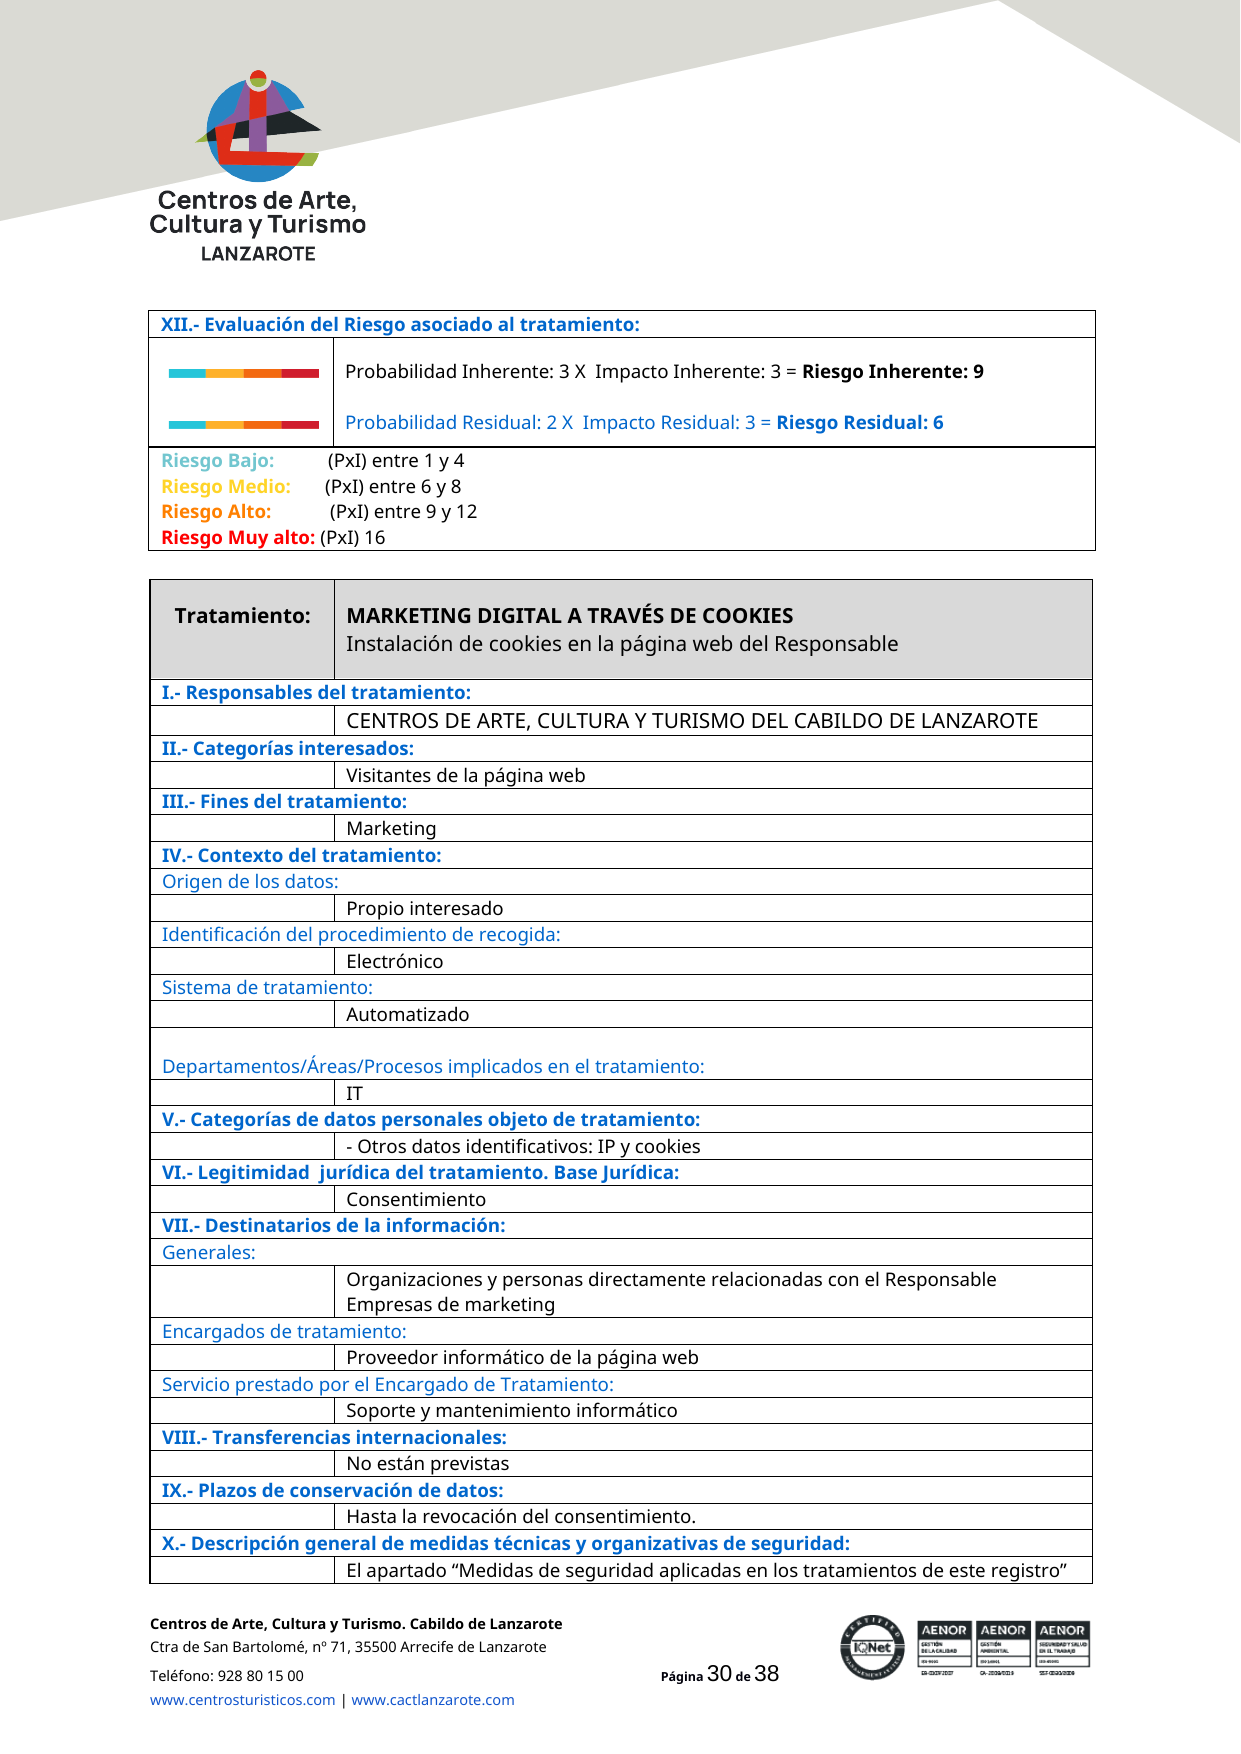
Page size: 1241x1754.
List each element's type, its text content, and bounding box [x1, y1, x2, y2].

table_cell [151, 1001, 334, 1027]
table_cell XII.- Evaluación del Riesgo asociado al tratamiento: [149, 311, 1095, 337]
picture [168, 369, 319, 378]
table_cell El apartado “Medidas de seguridad aplicadas en los tratamientos de este registro” [335, 1557, 1092, 1582]
table_cell [151, 1186, 334, 1212]
table_cell VIII.- Transferencias internacionales: [151, 1424, 1092, 1450]
table_cell [151, 706, 334, 734]
table_cell Encargados de tratamiento: [151, 1318, 1092, 1343]
table_cell [151, 1557, 334, 1582]
table_cell Soporte y mantenimiento informático [335, 1398, 1092, 1423]
table_cell III.- Fines del tratamiento: [151, 789, 1092, 814]
table_cell Riesgo Bajo: (PxI) entre 1 y 4 Riesgo Medio: (PxI) entre 6 y 8 Riesgo Alto: (PxI) entre 9 y 12 Riesgo Muy alto: (PxI) 16 [149, 448, 1095, 549]
table_cell [151, 1398, 334, 1423]
table_cell VII.- Destinatarios de la información: [151, 1213, 1092, 1238]
table_cell I.- Responsables del tratamiento: [151, 680, 1092, 705]
table_cell [151, 1266, 334, 1317]
table_cell IX.- Plazos de conservación de datos: [151, 1477, 1092, 1503]
table_cell Probabilidad Inherente: 3 X Impacto Inherente: 3 = Riesgo Inherente: 9 Probabilidad Residual: 2 X Impacto Residual: 3 = Riesgo Residual: 6 [334, 338, 1095, 446]
table_cell X.- Descripción general de medidas técnicas y organizativas de seguridad: [151, 1530, 1092, 1556]
table_cell No están previstas [335, 1451, 1092, 1476]
table_cell Consentimiento [335, 1186, 1092, 1212]
table_cell Identificación del procedimiento de recogida: [151, 922, 1092, 947]
table_cell [151, 762, 334, 788]
table_cell Servicio prestado por el Encargado de Tratamiento: [151, 1371, 1092, 1397]
table_cell Sistema de tratamiento: [151, 975, 1092, 1000]
picture [0, 0, 1241, 261]
table_cell VI.- Legitimidad jurídica del tratamiento. Base Jurídica: [151, 1160, 1092, 1185]
table_cell Generales: [151, 1239, 1092, 1265]
picture [168, 421, 319, 429]
picture [840, 1615, 1091, 1681]
table_cell [151, 1080, 334, 1105]
table_cell [151, 1345, 334, 1370]
table_cell Departamentos/Áreas/Procesos implicados en el tratamiento: [151, 1028, 1092, 1079]
table_cell [151, 895, 334, 921]
table_cell Organizaciones y personas directamente relacionadas con el Responsable Empresas de marketing [335, 1266, 1092, 1317]
table_cell [149, 338, 333, 446]
table_cell [151, 815, 334, 841]
table_cell V.- Categorías de datos personales objeto de tratamiento: [151, 1106, 1092, 1132]
table_cell Electrónico [335, 948, 1092, 974]
table_header MARKETING DIGITAL A TRAVÉS DE COOKIES Instalación de cookies en la página web del Responsable [335, 580, 1092, 678]
table_cell II.- Categorías interesados: [151, 736, 1092, 761]
table_cell Automatizado [335, 1001, 1092, 1027]
table_cell [151, 1133, 334, 1158]
table_cell IV.- Contexto del tratamiento: [151, 842, 1092, 867]
table_cell CENTROS DE ARTE, CULTURA Y TURISMO DEL CABILDO DE LANZAROTE [335, 706, 1092, 734]
table_cell [151, 1451, 334, 1476]
table_cell Proveedor informático de la página web [335, 1345, 1092, 1370]
table_header Tratamiento: [151, 580, 334, 678]
table_cell Origen de los datos: [151, 869, 1092, 894]
table_cell Propio interesado [335, 895, 1092, 921]
table_cell Marketing [335, 815, 1092, 841]
table_cell Visitantes de la página web [335, 762, 1092, 788]
table_cell Hasta la revocación del consentimiento. [335, 1504, 1092, 1529]
table_cell [151, 948, 334, 974]
table_cell - Otros datos identificativos: IP y cookies [335, 1133, 1092, 1158]
table_cell IT [335, 1080, 1092, 1105]
table_cell [151, 1504, 334, 1529]
